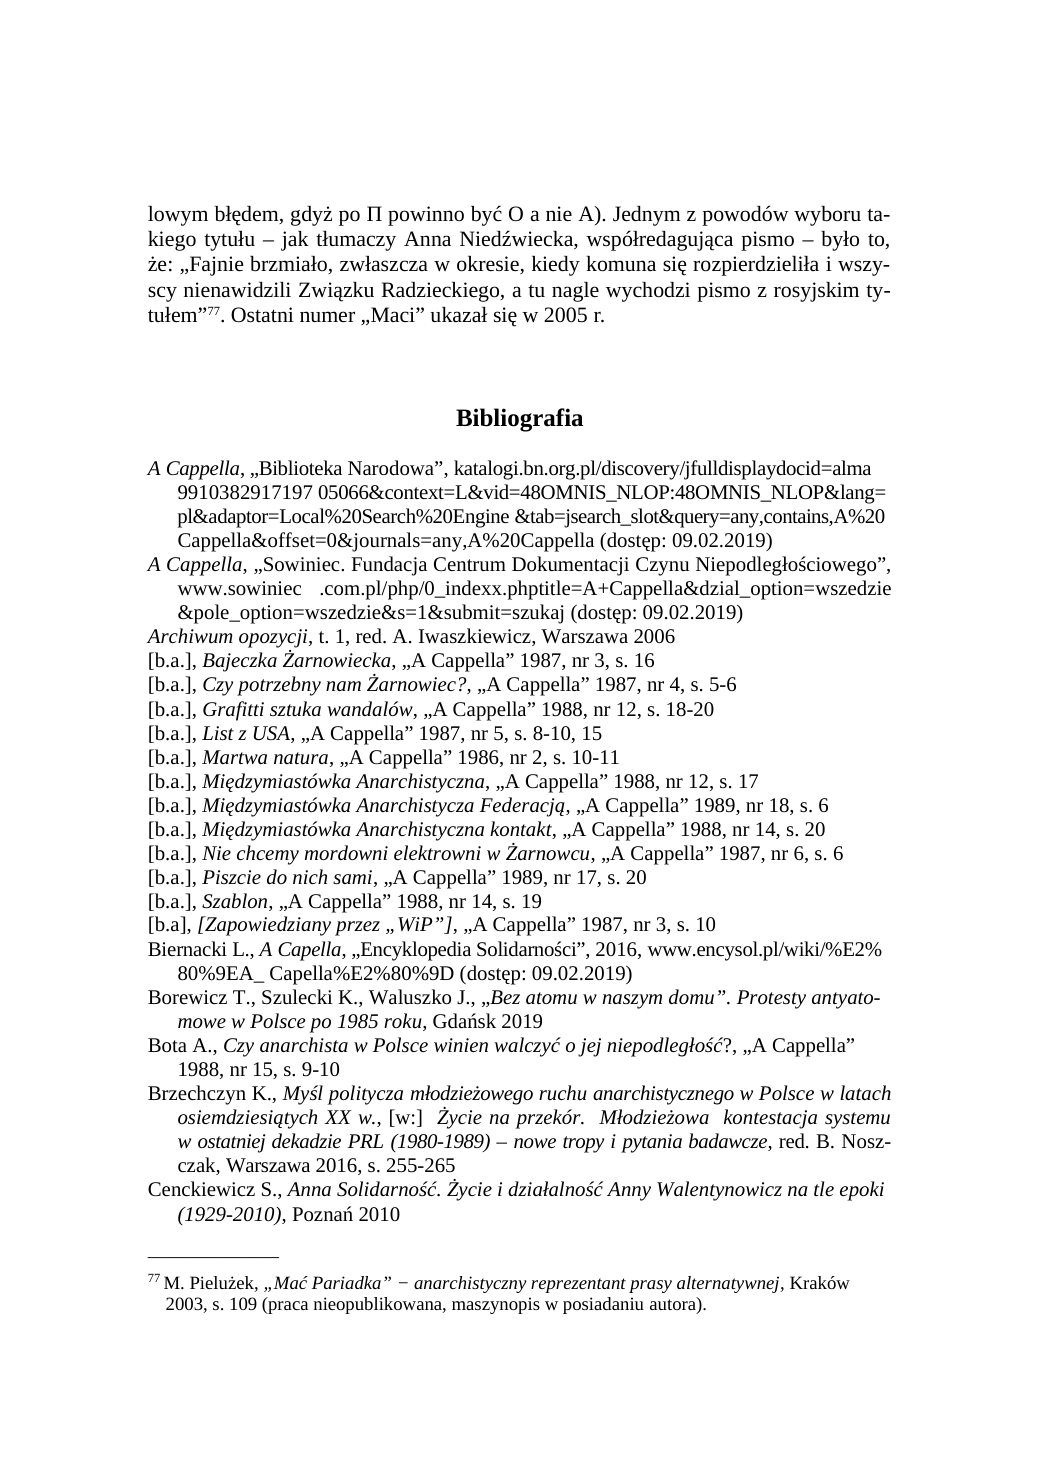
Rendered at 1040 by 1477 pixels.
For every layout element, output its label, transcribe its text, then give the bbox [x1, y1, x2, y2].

text Brzechczyn K., Myśl politycza młodzieżowego ruchu anarchistycznego w Polsce w latach osiemdziesiątych XX w., [w:] Życie na przekór. Młodzieżowa kontestacja systemu w ostatniej dekadzie PRL (1980-1989) – nowe tropy i pytania badawcze, red. B. Nosz- czak, Warszawa 2016, s. 255-265 [148, 1081, 892, 1177]
text [b.a.], Czy potrzebny nam Żarnowiec?, „A Cappella” 1987, nr 4, s. 5-6 [b.a.], Grafitti sztuka wandalów, „A Cappella” 1988, nr 12, s. 18-20 [b.a.], List z USA, „A Cappella” 1987, nr 5, s. 8-10, 15 [148, 672, 761, 744]
text [b.a.], Martwa natura, „A Cappella” 1986, nr 2, s. 10-11 [148, 744, 904, 769]
text [b.a], [Zapowiedziany przez „WiP”], „A Cappella” 1987, nr 3, s. 10 [148, 913, 904, 937]
text Archiwum opozycji, t. 1, red. A. Iwaszkiewicz, Warszawa 2006 [b.a.], Bajeczka Żarnowiecka, „A Cappella” 1987, nr 3, s. 16 [148, 624, 711, 672]
text ——————— [148, 1245, 904, 1267]
text Biernacki L., A Capella, „Encyklopedia Solidarności”, 2016, www.encysol.pl/wiki/%E2% 80%9EA_ Capella%E2%80%9D (dostęp: 09.02.2019) [148, 937, 904, 985]
text pl&adaptor=Local%20Search%20Engine &tab=jsearch_slot&query=any,contains,A%20 Cappella&offset=0&journals=any,A%20Cappella (dostęp: 09.02.2019) [177, 504, 904, 552]
text lowym błędem, gdyż po П powinno być O a nie A). Jednym z powodów wyboru ta- kiego tytułu – jak tłumaczy Anna Niedźwiecka, współredagująca pismo – było to, że: „Fajnie brzmiało, zwłaszcza w okresie, kiedy komuna się rozpierdzieliła i wszy- scy nienawidzili Związku Radzieckiego, a tu nagle wychodzi pismo z rosyjskim ty- tułem”77. Ostatni numer „Maci” ukazał się w 2005 r. [148, 201, 892, 327]
subtitle Bibliografia [456, 403, 904, 431]
text Bota A., Czy anarchista w Polsce winien walczyć o jej niepodległość?, „A Cappella” 1988, nr 15, s. 9-10 [148, 1033, 888, 1081]
text 77 M. Pielużek, „Mać Pariadka” − anarchistyczny reprezentant prasy alternatywnej, Kraków 2003, s. 109 (praca nieopublikowana, maszynopis w posiadaniu autora). [148, 1270, 888, 1315]
text A Cappella, „Sowiniec. Fundacja Centrum Dokumentacji Czynu Niepodległościowego”, www.sowiniec .com.pl/php/0_indexx.phptitle=A+Cappella&dzial_option=wszedzie &pole_option=wszedzie&s=1&submit=szukaj (dostęp: 09.02.2019) [148, 552, 892, 624]
text Cenckiewicz S., Anna Solidarność. Życie i działalność Anny Walentynowicz na tle epoki (1929-2010), Poznań 2010 [148, 1177, 892, 1226]
text [b.a.], Szablon, „A Cappella” 1988, nr 14, s. 19 [148, 889, 904, 913]
text A Cappella, „Biblioteka Narodowa”, katalogi.bn.org.pl/discovery/jfulldisplaydocid=alma 9910382917197 05066&context=L&vid=48OMNIS_NLOP:48OMNIS_NLOP&lang= [148, 456, 904, 504]
text [b.a.], Międzymiastówka Anarchistycza Federacją, „A Cappella” 1989, nr 18, s. 6 [b.a.], Międzymiastówka Anarchistyczna kontakt, „A Cappella” 1988, nr 14, s. 20 [b.a.], Nie chcemy mordowni elektrowni w Żarnowcu, „A Cappella” 1987, nr 6, s. 6 [b.a.], Piszcie do nich sami, „A Cappella” 1989, nr 17, s. 20 [148, 793, 847, 889]
text [b.a.], Międzymiastówka Anarchistyczna, „A Cappella” 1988, nr 12, s. 17 [148, 769, 904, 793]
text Borewicz T., Szulecki K., Waluszko J., „Bez atomu w naszym domu”. Protesty antyato- mowe w Polsce po 1985 roku, Gdańsk 2019 [148, 985, 904, 1033]
